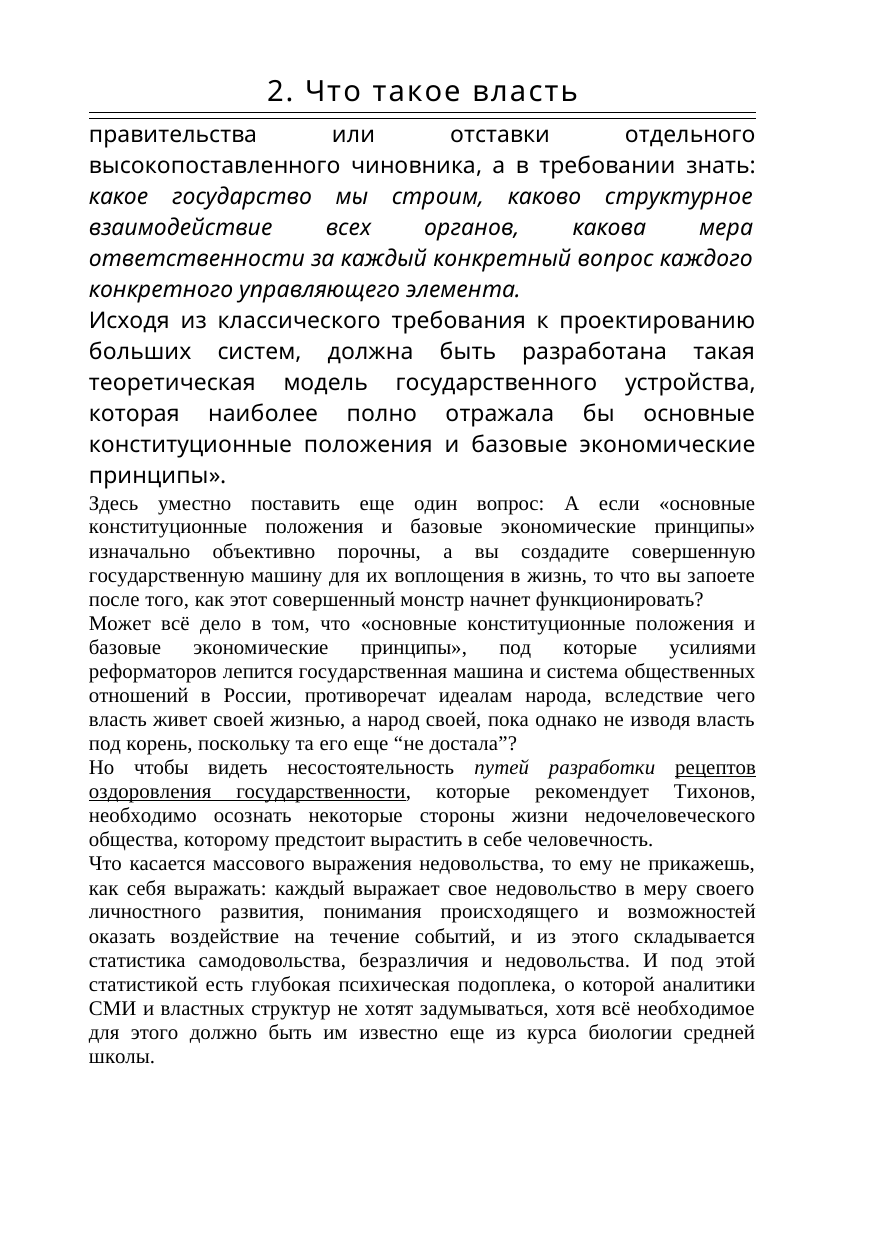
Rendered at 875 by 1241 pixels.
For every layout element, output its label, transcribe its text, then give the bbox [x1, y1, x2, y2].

list Что касается массового выражения недовольства, то ему не прикажешь, как себя выражать: каждый выражает свое недовольство в меру своего личностного развития, понимания происходящего и возможностей оказать воздействие на течение событий, и из этого складывается статистика самодовольства, безразличия и недовольства. И под этой статистикой есть глубокая психическая подоплека, о которой аналитики СМИ и властных структур не хотят задумываться, хотя всё необходимое для этого должно быть им известно еще из курса биологии средней школы. [89, 851, 756, 1068]
list правительства или отставки отдельного высокопоставленного чиновника, а в требовании знать: какое государство мы строим, каково структурное взаимодействие всех органов, какова мера ответственности за каждый конкретный вопрос каждого конкретного управляющего элемента. [89, 119, 756, 304]
list Исходя из классического требования к проектированию больших систем, должна быть разработана такая теоретическая модель государственного устройства, которая наиболее полно отражала бы основные конституционные положения и базовые экономические принципы». [89, 304, 756, 490]
list Здесь уместно поставить еще один вопрос: А если «основные конституционные положения и базовые экономические принципы» изначально объективно порочны, а вы создадите совершенную государственную машину для их воплощения в жизнь, то что вы запоете после того, как этот совершенный монстр начнет функционировать? [89, 490, 756, 611]
list Но чтобы видеть несостоятельность путей разработки рецептов оздоровления государственности, которые рекомендует Тихонов, необходимо осознать некоторые стороны жизни недочеловеческого общества, которому предстоит вырастить в себе человечность. [89, 755, 756, 851]
list Может всё дело в том, что «основные конституционные положения и базовые экономические принципы», под которые усилиями реформаторов лепится государственная машина и система общественных отношений в России, противоречат идеалам народа, вследствие чего власть живет своей жизнью, а народ своей, пока однако не изводя власть под корень, поскольку та его еще “не достала”? [89, 611, 756, 755]
